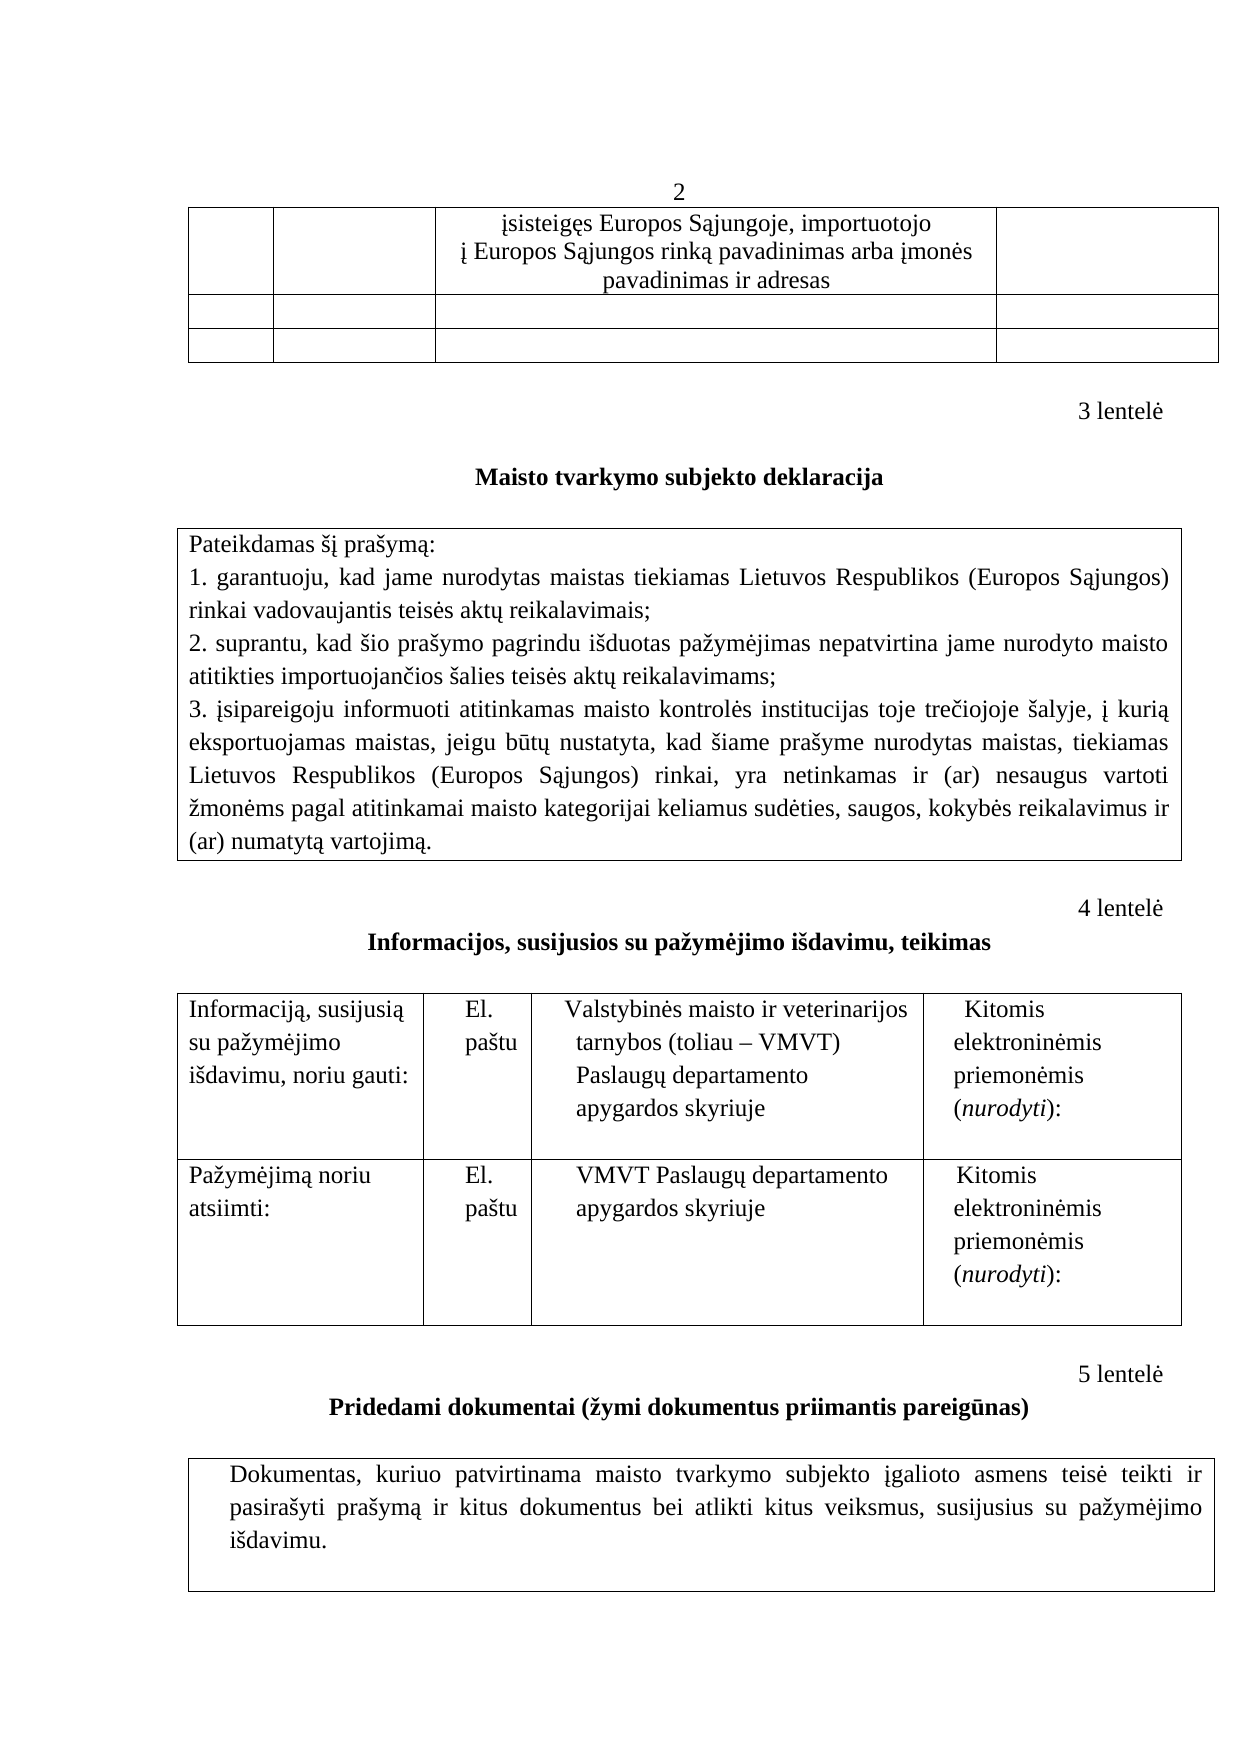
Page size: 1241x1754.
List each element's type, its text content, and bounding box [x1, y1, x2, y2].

table_cell [997, 295, 1218, 328]
text Pridedami dokumentai (žymi dokumentus priimantis pareigūnas) [177, 1392, 1181, 1421]
table_cell [274, 329, 435, 362]
table_header [189, 208, 273, 294]
table_header  Valstybinės maisto ir veterinarijos tarnybos (toliau – VMVT) Paslaugų departamento apygardos skyriuje [532, 994, 923, 1159]
text 3 lentelė [177, 396, 1181, 425]
table_header įsisteigęs Europos Sąjungoje, importuotojo į Europos Sąjungos rinką pavadinimas arba įmonės pavadinimas ir adresas [436, 208, 996, 294]
table_header [274, 208, 435, 294]
table_header  Kitomis elektroninėmis priemonėmis (nurodyti): [924, 994, 1181, 1159]
text 5 lentelė [177, 1359, 1181, 1388]
text Informacijos, susijusios su pažymėjimo išdavimu, teikimas [177, 927, 1181, 955]
table_header Pateikdamas šį prašymą: 1. garantuoju, kad jame nurodytas maistas tiekiamas Lietuvos Respublikos (Europos Sąjungos) rinkai vadovaujantis teisės aktų reikalavimais; 2. suprantu, kad šio prašymo pagrindu išduotas pažymėjimas nepatvirtina jame nurodyto maisto atitikties importuojančios šalies teisės aktų reikalavimams; 3. įsipareigoju informuoti atitinkamas maisto kontrolės institucijas toje trečiojoje šalyje, į kurią eksportuojamas maistas, jeigu būtų nustatyta, kad šiame prašyme nurodytas maistas, tiekiamas Lietuvos Respublikos (Europos Sąjungos) rinkai, yra netinkamas ir (ar) nesaugus vartoti žmonėms pagal atitinkamai maisto kategorijai keliamus sudėties, saugos, kokybės reikalavimus ir (ar) numatytą vartojimą. [178, 529, 1181, 859]
text 4 lentelė [177, 893, 1181, 922]
table_cell  Kitomis elektroninėmis priemonėmis (nurodyti): [924, 1160, 1181, 1325]
table_cell  El. paštu [424, 1160, 531, 1325]
table_cell [274, 295, 435, 328]
table_cell [436, 329, 996, 362]
table_header  El. paštu [424, 994, 531, 1159]
table_cell [189, 295, 273, 328]
table_header [997, 208, 1218, 294]
table_header Informaciją, susijusią su pažymėjimo išdavimu, noriu gauti: [178, 994, 423, 1159]
table_cell [436, 295, 996, 328]
table_cell Pažymėjimą noriu atsiimti: [178, 1160, 423, 1325]
table_cell [997, 329, 1218, 362]
text Maisto tvarkymo subjekto deklaracija [177, 462, 1181, 491]
table_header  Dokumentas, kuriuo patvirtinama maisto tvarkymo subjekto įgalioto asmens teisė teikti ir pasirašyti prašymą ir kitus dokumentus bei atlikti kitus veiksmus, susijusius su pažymėjimo išdavimu.  [189, 1459, 1214, 1591]
table_cell [189, 329, 273, 362]
table_cell  VMVT Paslaugų departamento apygardos skyriuje [532, 1160, 923, 1325]
